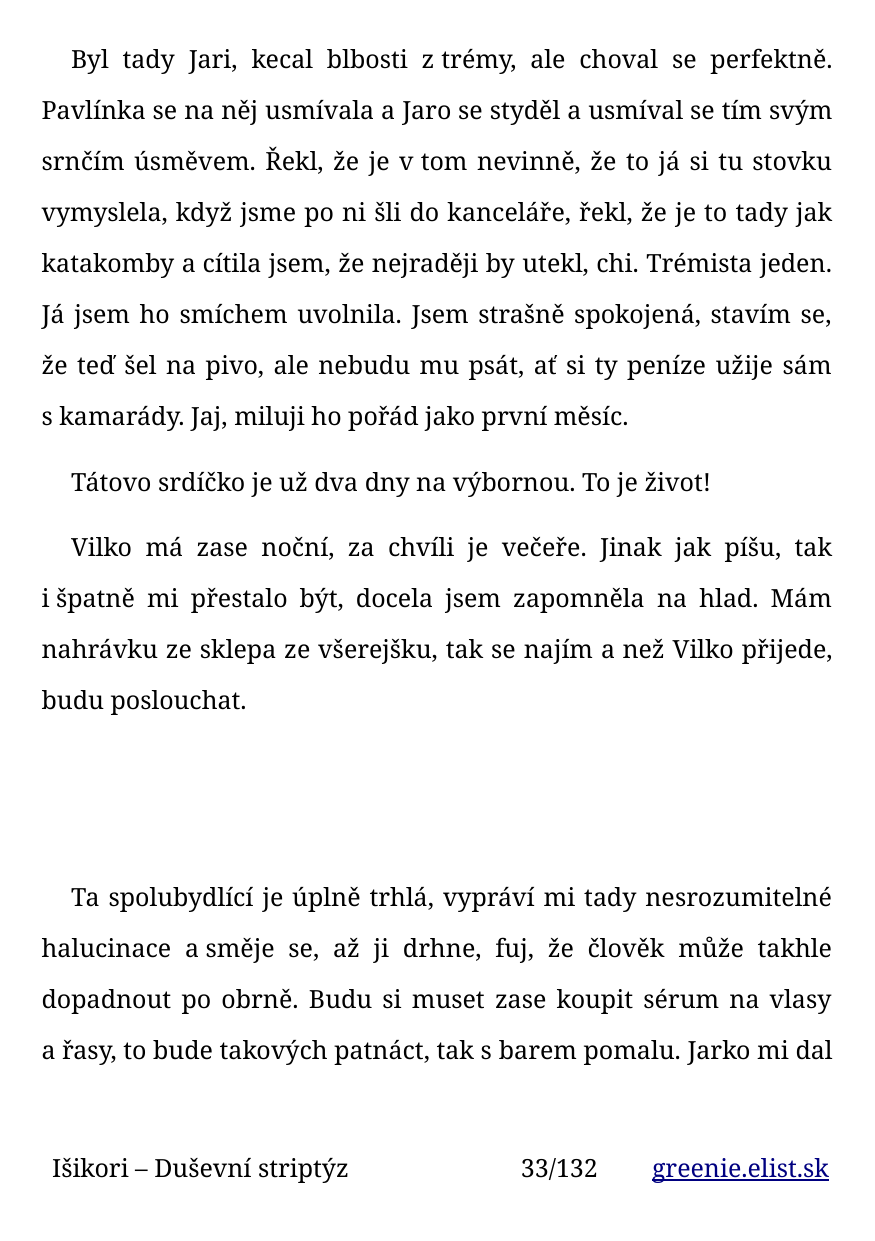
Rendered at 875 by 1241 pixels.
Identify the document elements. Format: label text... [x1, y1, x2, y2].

text Tátovo srdíčko je už dva dny na výbornou. To je život! [41, 464, 833, 498]
text Ta spolubydlící je úplně trhlá, vypráví mi tady nesrozumitelné halucinace a směje se, až ji drhne, fuj, že člověk může takhle dopadnout po obrně. Budu si muset zase koupit sérum na vlasy a řasy, to bude takových patnáct, tak s barem pomalu. Jarko mi dal [41, 880, 833, 1067]
text Vilko má zase noční, za chvíli je večeře. Jinak jak píšu, tak i špatně mi přestalo být, docela jsem zapomněla na hlad. Mám nahrávku ze sklepa ze všerejšku, tak se najím a než Vilko přijede, budu poslouchat. [41, 530, 833, 717]
text Byl tady Jari, kecal blbosti z trémy, ale choval se perfektně. Pavlínka se na něj usmívala a Jaro se styděl a usmíval se tím svým srnčím úsměvem. Řekl, že je v tom nevinně, že to já si tu stovku vymyslela, když jsme po ni šli do kanceláře, řekl, že je to tady jak katakomby a cítila jsem, že nejraději by utekl, chi. Trémista jeden. Já jsem ho smíchem uvolnila. Jsem strašně spokojená, stavím se, že teď šel na pivo, ale nebudu mu psát, ať si ty peníze užije sám s kamarády. Jaj, miluji ho pořád jako první měsíc. [41, 41, 833, 433]
